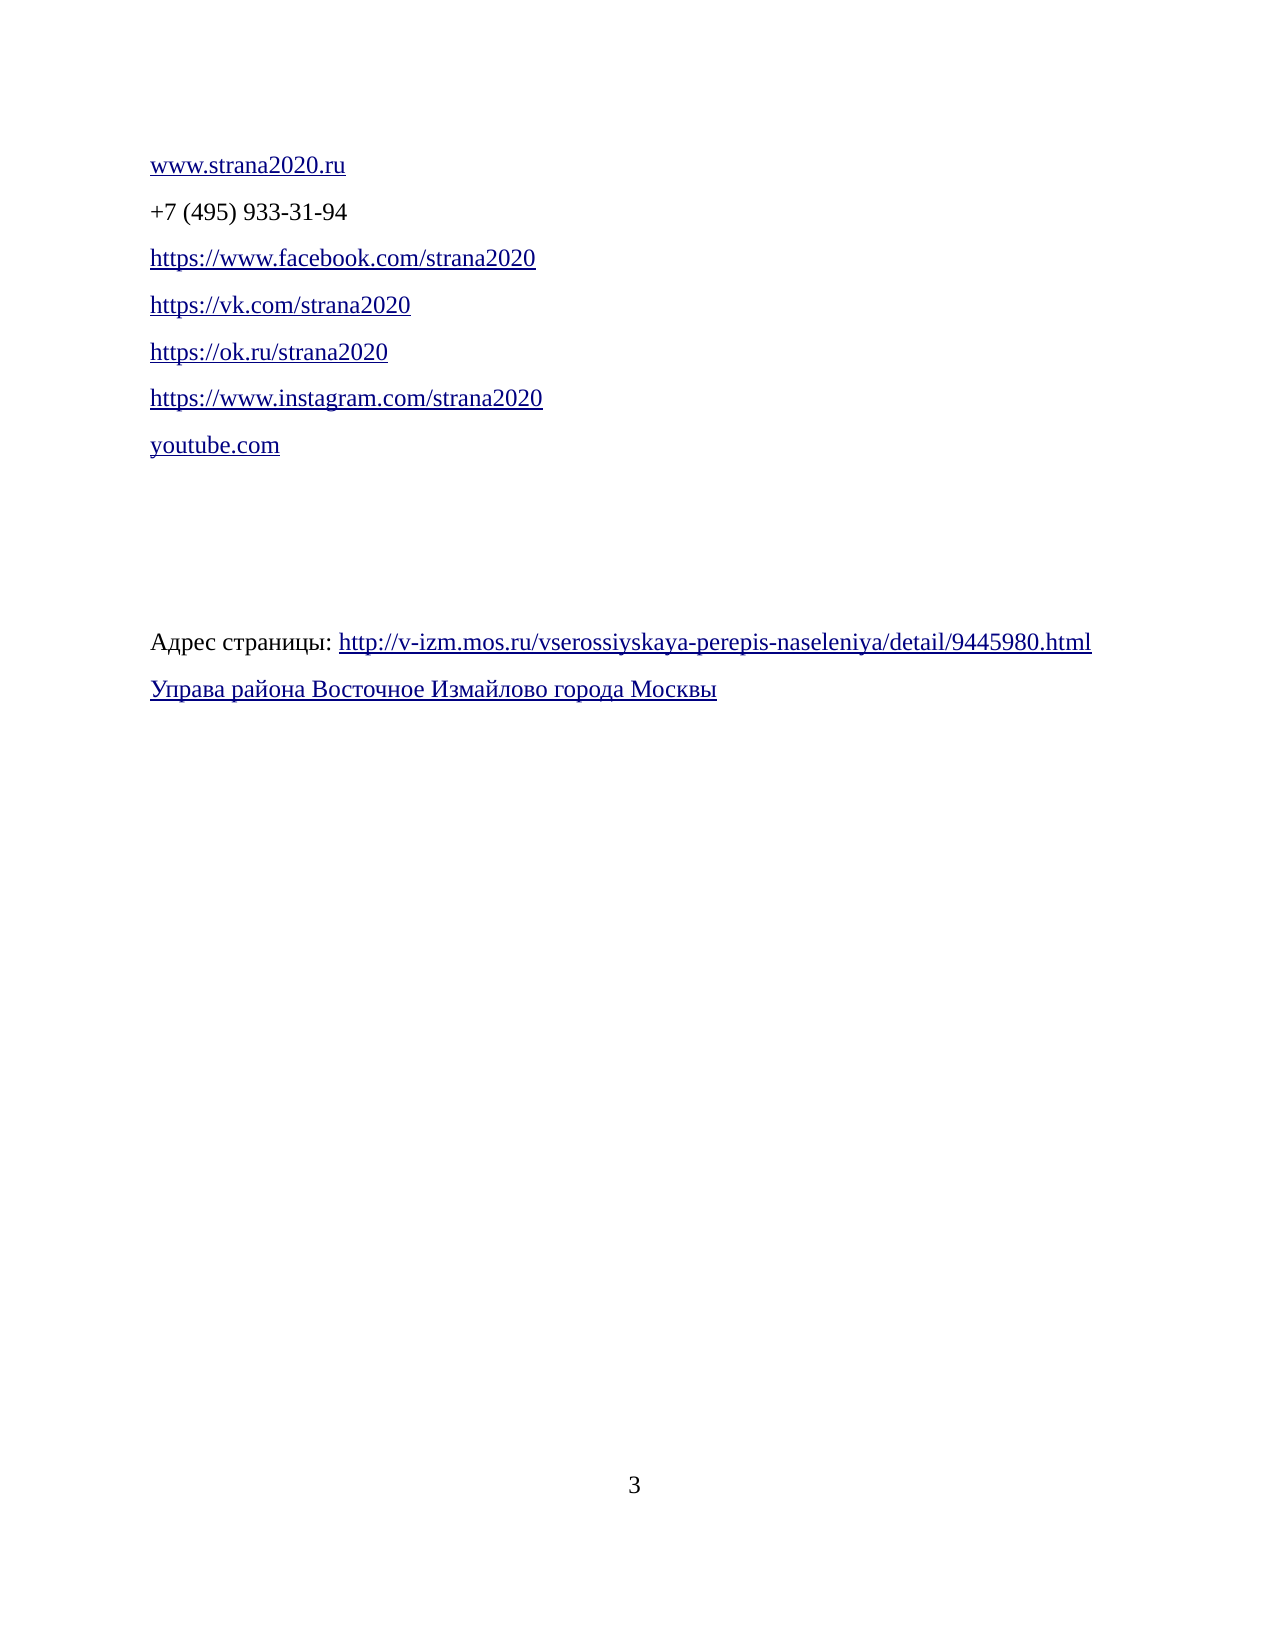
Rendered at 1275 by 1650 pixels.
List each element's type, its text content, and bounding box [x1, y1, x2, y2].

text https://ok.ru/strana2020 [150, 337, 1125, 365]
text +7 (495) 933-31-94 [150, 197, 1125, 225]
text youtube.com [150, 430, 1125, 459]
text www.strana2020.ru [150, 150, 1125, 179]
text https://www.instagram.com/strana2020 [150, 383, 1125, 412]
text https://vk.com/strana2020 [150, 290, 1125, 319]
text Адрес страницы: http://v-izm.mos.ru/vserossiyskaya-perepis-naseleniya/detail/9445980.html [150, 627, 1125, 656]
text Управа района Восточное Измайлово города Москвы [150, 674, 1125, 703]
text https://www.facebook.com/strana2020 [150, 243, 1125, 272]
